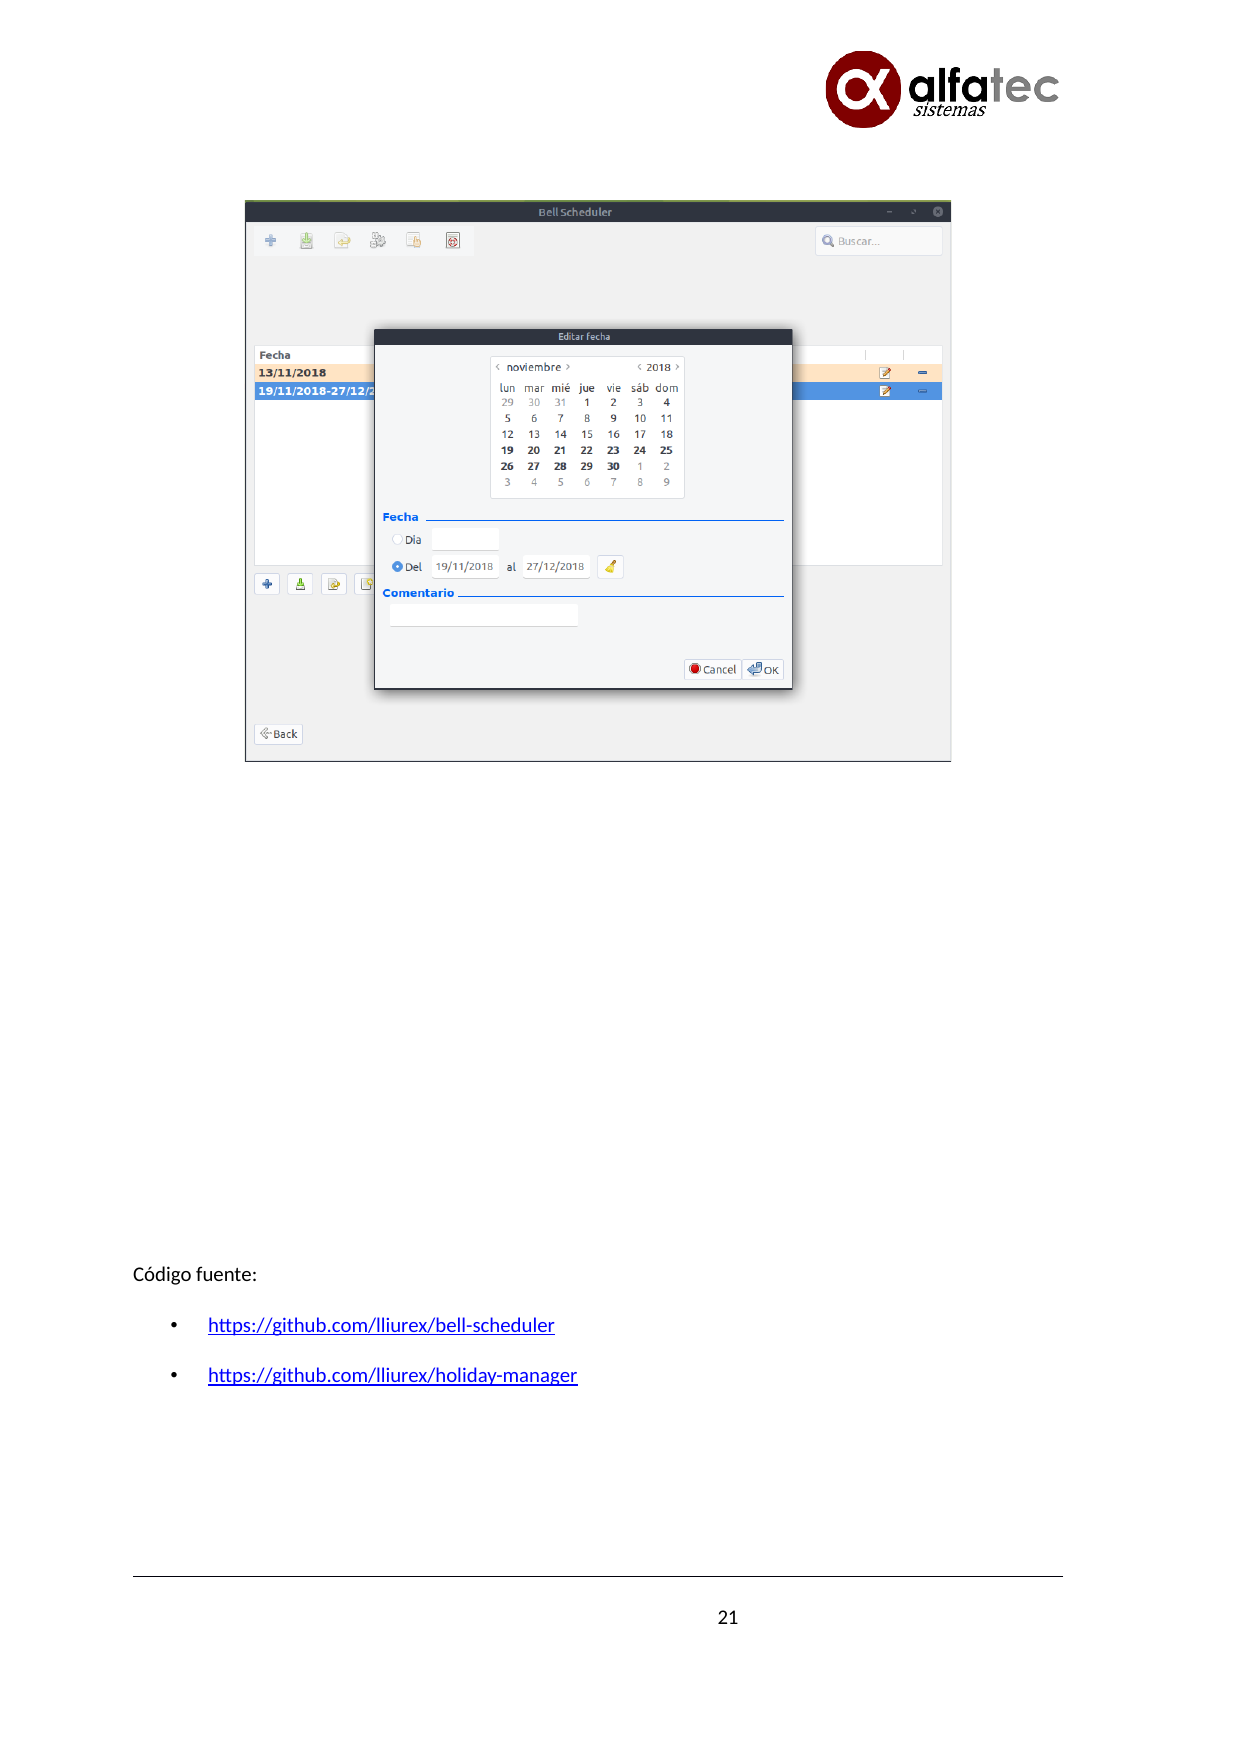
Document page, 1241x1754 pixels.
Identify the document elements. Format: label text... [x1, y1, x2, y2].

list https://github.com/lliurex/holiday-manager [170, 1363, 1063, 1388]
picture [244, 200, 952, 762]
picture [825, 51, 1061, 128]
text Código fuente: [133, 1261, 1063, 1287]
list https://github.com/lliurex/bell-scheduler [170, 1312, 1063, 1337]
